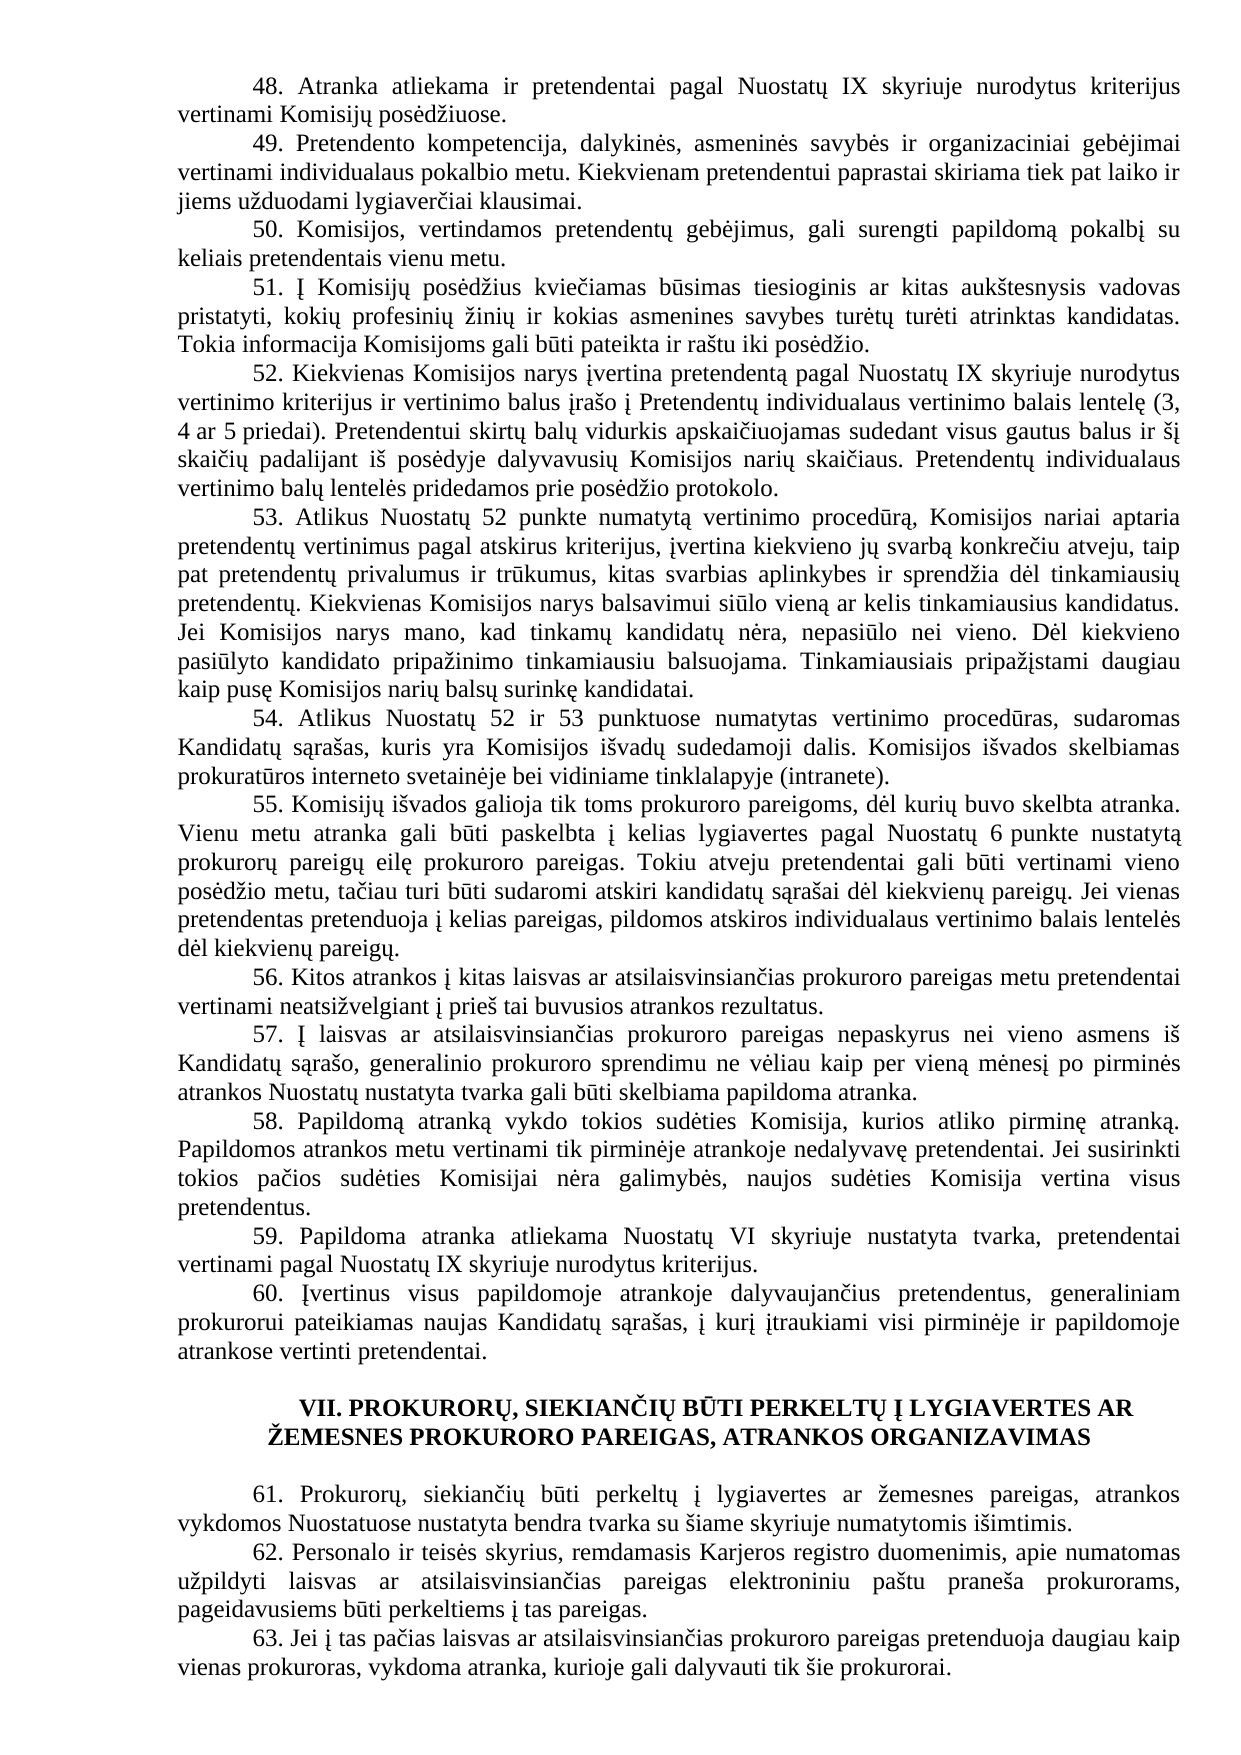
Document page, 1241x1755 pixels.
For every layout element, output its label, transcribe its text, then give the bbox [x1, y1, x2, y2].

text 63. Jei į tas pačias laisvas ar atsilaisvinsiančias prokuroro pareigas pretenduoja daugiau kaip vienas prokuroras, vykdoma atranka, kurioje gali dalyvauti tik šie prokurorai. [177, 1623, 1181, 1681]
text 57. Į laisvas ar atsilaisvinsiančias prokuroro pareigas nepaskyrus nei vieno asmens iš Kandidatų sąrašo, generalinio prokuroro sprendimu ne vėliau kaip per vieną mėnesį po pirminės atrankos Nuostatų nustatyta tvarka gali būti skelbiama papildoma atranka. [177, 1019, 1181, 1106]
text 53. Atlikus Nuostatų 52 punkte numatytą vertinimo procedūrą, Komisijos nariai aptaria pretendentų vertinimus pagal atskirus kriterijus, įvertina kiekvieno jų svarbą konkrečiu atveju, taip pat pretendentų privalumus ir trūkumus, kitas svarbias aplinkybes ir sprendžia dėl tinkamiausių pretendentų. Kiekvienas Komisijos narys balsavimui siūlo vieną ar kelis tinkamiausius kandidatus. Jei Komisijos narys mano, kad tinkamų kandidatų nėra, nepasiūlo nei vieno. Dėl kiekvieno pasiūlyto kandidato pripažinimo tinkamiausiu balsuojama. Tinkamiausiais pripažįstami daugiau kaip pusę Komisijos narių balsų surinkę kandidatai. [177, 502, 1181, 703]
text 51. Į Komisijų posėdžius kviečiamas būsimas tiesioginis ar kitas aukštesnysis vadovas pristatyti, kokių profesinių žinių ir kokias asmenines savybes turėtų turėti atrinktas kandidatas. Tokia informacija Komisijoms gali būti pateikta ir raštu iki posėdžio. [177, 272, 1181, 358]
text VII. PROKURORŲ, SIEKIANČIŲ BŪTI PERKELTŲ Į LYGIAVERTES AR ŽEMESNES PROKURORO PAREIGAS, ATRANKOS ORGANIZAVIMAS [177, 1393, 1181, 1451]
text 54. Atlikus Nuostatų 52 ir 53 punktuose numatytas vertinimo procedūras, sudaromas Kandidatų sąrašas, kuris yra Komisijos išvadų sudedamoji dalis. Komisijos išvados skelbiamas prokuratūros interneto svetainėje bei vidiniame tinklalapyje (intranete). [177, 703, 1181, 789]
text 49. Pretendento kompetencija, dalykinės, asmeninės savybės ir organizaciniai gebėjimai vertinami individualaus pokalbio metu. Kiekvienam pretendentui paprastai skiriama tiek pat laiko ir jiems užduodami lygiaverčiai klausimai. [177, 128, 1181, 214]
text 60. Įvertinus visus papildomoje atrankoje dalyvaujančius pretendentus, generaliniam prokurorui pateikiamas naujas Kandidatų sąrašas, į kurį įtraukiami visi pirminėje ir papildomoje atrankose vertinti pretendentai. [177, 1278, 1181, 1364]
text 59. Papildoma atranka atliekama Nuostatų VI skyriuje nustatyta tvarka, pretendentai vertinami pagal Nuostatų IX skyriuje nurodytus kriterijus. [177, 1221, 1181, 1278]
text 48. Atranka atliekama ir pretendentai pagal Nuostatų IX skyriuje nurodytus kriterijus vertinami Komisijų posėdžiuose. [177, 71, 1181, 128]
text 56. Kitos atrankos į kitas laisvas ar atsilaisvinsiančias prokuroro pareigas metu pretendentai vertinami neatsižvelgiant į prieš tai buvusios atrankos rezultatus. [177, 962, 1181, 1019]
text 55. Komisijų išvados galioja tik toms prokuroro pareigoms, dėl kurių buvo skelbta atranka. Vienu metu atranka gali būti paskelbta į kelias lygiavertes pagal Nuostatų 6 punkte nustatytą prokurorų pareigų eilę prokuroro pareigas. Tokiu atveju pretendentai gali būti vertinami vieno posėdžio metu, tačiau turi būti sudaromi atskiri kandidatų sąrašai dėl kiekvienų pareigų. Jei vienas pretendentas pretenduoja į kelias pareigas, pildomos atskiros individualaus vertinimo balais lentelės dėl kiekvienų pareigų. [177, 789, 1181, 962]
text 50. Komisijos, vertindamos pretendentų gebėjimus, gali surengti papildomą pokalbį su keliais pretendentais vienu metu. [177, 214, 1181, 272]
text 52. Kiekvienas Komisijos narys įvertina pretendentą pagal Nuostatų IX skyriuje nurodytus vertinimo kriterijus ir vertinimo balus įrašo į Pretendentų individualaus vertinimo balais lentelę (3, 4 ar 5 priedai). Pretendentui skirtų balų vidurkis apskaičiuojamas sudedant visus gautus balus ir šį skaičių padalijant iš posėdyje dalyvavusių Komisijos narių skaičiaus. Pretendentų individualaus vertinimo balų lentelės pridedamos prie posėdžio protokolo. [177, 358, 1181, 502]
text 62. Personalo ir teisės skyrius, remdamasis Karjeros registro duomenimis, apie numatomas užpildyti laisvas ar atsilaisvinsiančias pareigas elektroniniu paštu praneša prokurorams, pageidavusiems būti perkeltiems į tas pareigas. [177, 1537, 1181, 1623]
text 61. Prokurorų, siekiančių būti perkeltų į lygiavertes ar žemesnes pareigas, atrankos vykdomos Nuostatuose nustatyta bendra tvarka su šiame skyriuje numatytomis išimtimis. [177, 1479, 1181, 1537]
text 58. Papildomą atranką vykdo tokios sudėties Komisija, kurios atliko pirminę atranką. Papildomos atrankos metu vertinami tik pirminėje atrankoje nedalyvavę pretendentai. Jei susirinkti tokios pačios sudėties Komisijai nėra galimybės, naujos sudėties Komisija vertina visus pretendentus. [177, 1106, 1181, 1221]
